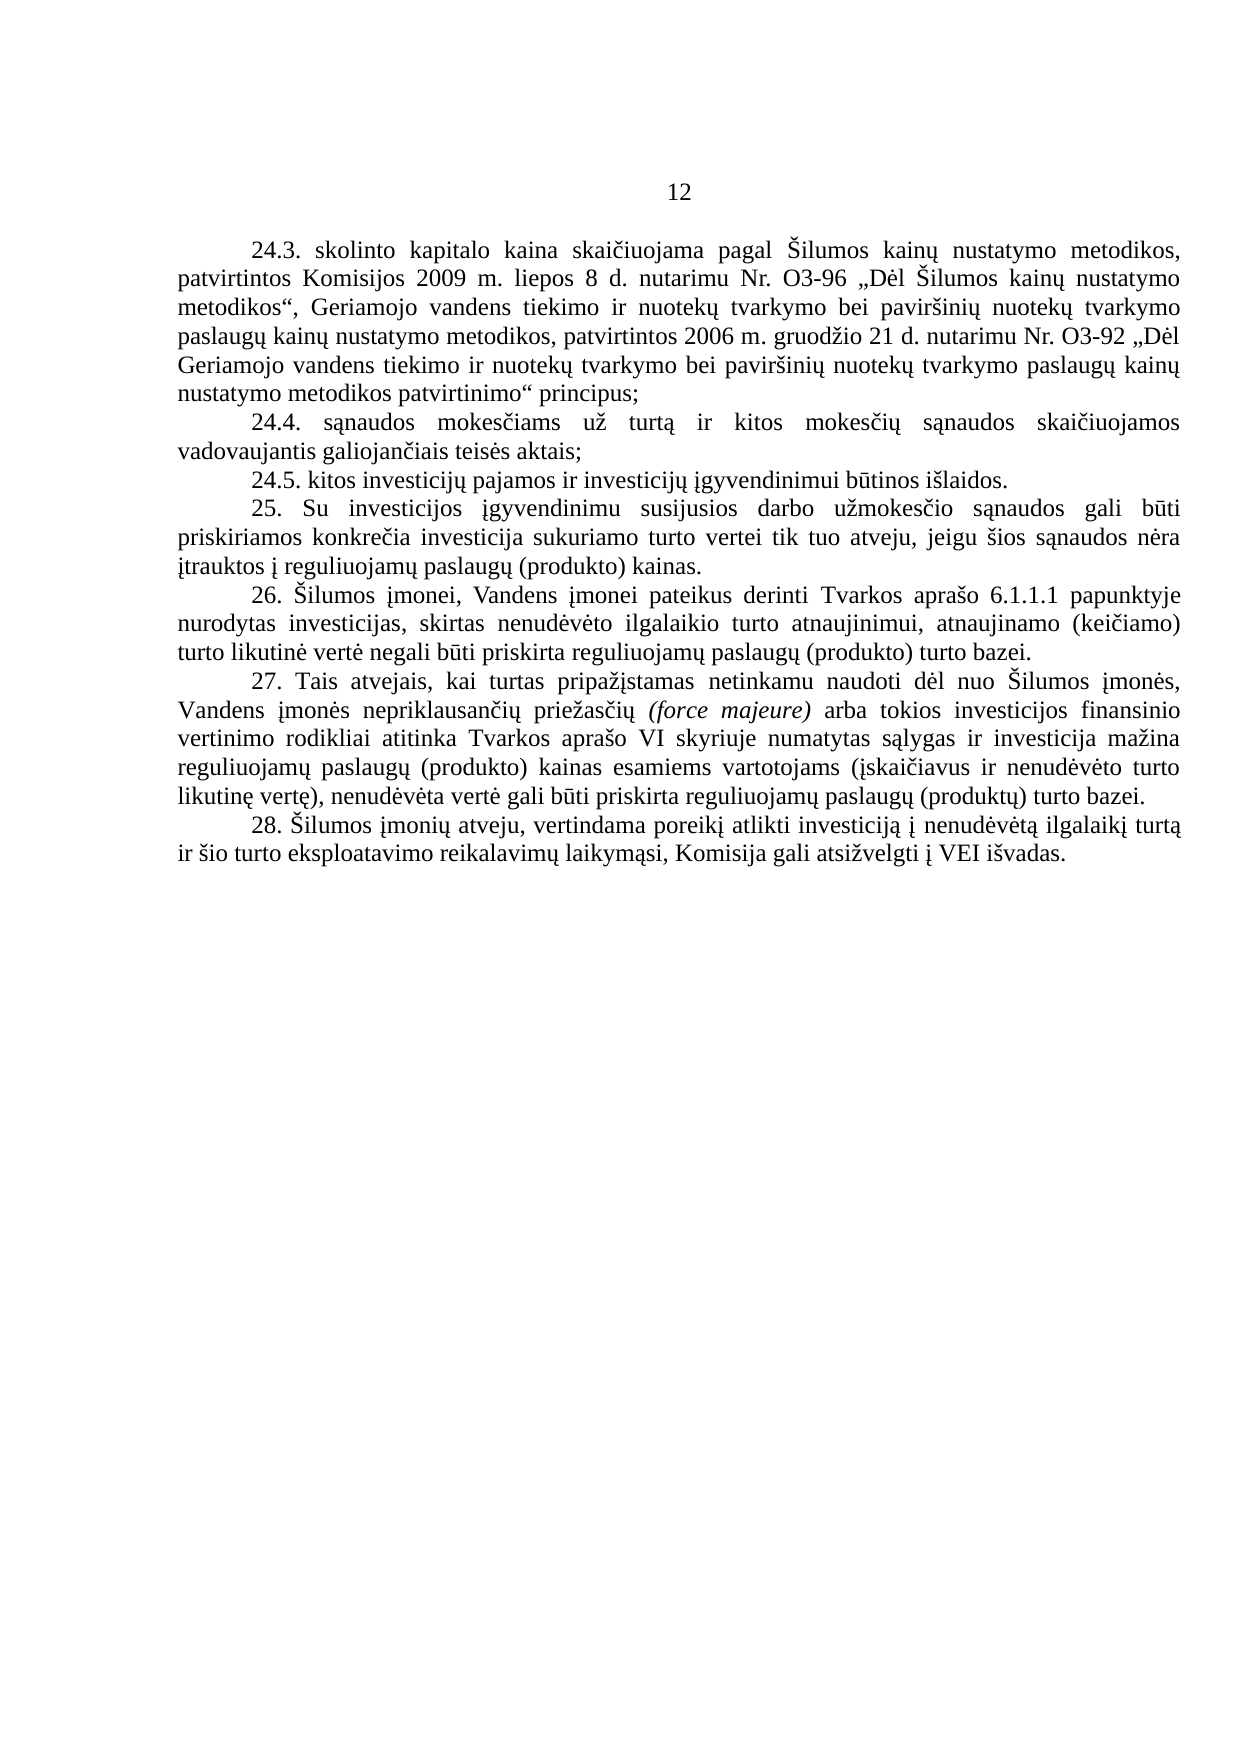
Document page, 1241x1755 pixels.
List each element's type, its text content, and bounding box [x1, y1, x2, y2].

text 27. Tais atvejais, kai turtas pripažįstamas netinkamu naudoti dėl nuo Šilumos įmonės, Vandens įmonės nepriklausančių priežasčių (force majeure) arba tokios investicijos finansinio vertinimo rodikliai atitinka Tvarkos aprašo VI skyriuje numatytas sąlygas ir investicija mažina reguliuojamų paslaugų (produkto) kainas esamiems vartotojams (įskaičiavus ir nenudėvėto turto likutinę vertę), nenudėvėta vertė gali būti priskirta reguliuojamų paslaugų (produktų) turto bazei. [177, 666, 1181, 810]
text 24.4. sąnaudos mokesčiams už turtą ir kitos mokesčių sąnaudos skaičiuojamos vadovaujantis galiojančiais teisės aktais; [177, 407, 1181, 465]
text 24.3. skolinto kapitalo kaina skaičiuojama pagal Šilumos kainų nustatymo metodikos, patvirtintos Komisijos 2009 m. liepos 8 d. nutarimu Nr. O3-96 „Dėl Šilumos kainų nustatymo metodikos“, Geriamojo vandens tiekimo ir nuotekų tvarkymo bei paviršinių nuotekų tvarkymo paslaugų kainų nustatymo metodikos, patvirtintos 2006 m. gruodžio 21 d. nutarimu Nr. O3-92 „Dėl Geriamojo vandens tiekimo ir nuotekų tvarkymo bei paviršinių nuotekų tvarkymo paslaugų kainų nustatymo metodikos patvirtinimo“ principus; [177, 235, 1181, 407]
text 25. Su investicijos įgyvendinimu susijusios darbo užmokesčio sąnaudos gali būti priskiriamos konkrečia investicija sukuriamo turto vertei tik tuo atveju, jeigu šios sąnaudos nėra įtrauktos į reguliuojamų paslaugų (produkto) kainas. [177, 493, 1181, 580]
text 28. Šilumos įmonių atveju, vertindama poreikį atlikti investiciją į nenudėvėtą ilgalaikį turtą ir šio turto eksploatavimo reikalavimų laikymąsi, Komisija gali atsižvelgti į VEI išvadas. [177, 810, 1181, 867]
text 24.5. kitos investicijų pajamos ir investicijų įgyvendinimui būtinos išlaidos. [177, 465, 1181, 493]
text 26. Šilumos įmonei, Vandens įmonei pateikus derinti Tvarkos aprašo 6.1.1.1 papunktyje nurodytas investicijas, skirtas nenudėvėto ilgalaikio turto atnaujinimui, atnaujinamo (keičiamo) turto likutinė vertė negali būti priskirta reguliuojamų paslaugų (produkto) turto bazei. [177, 580, 1181, 666]
